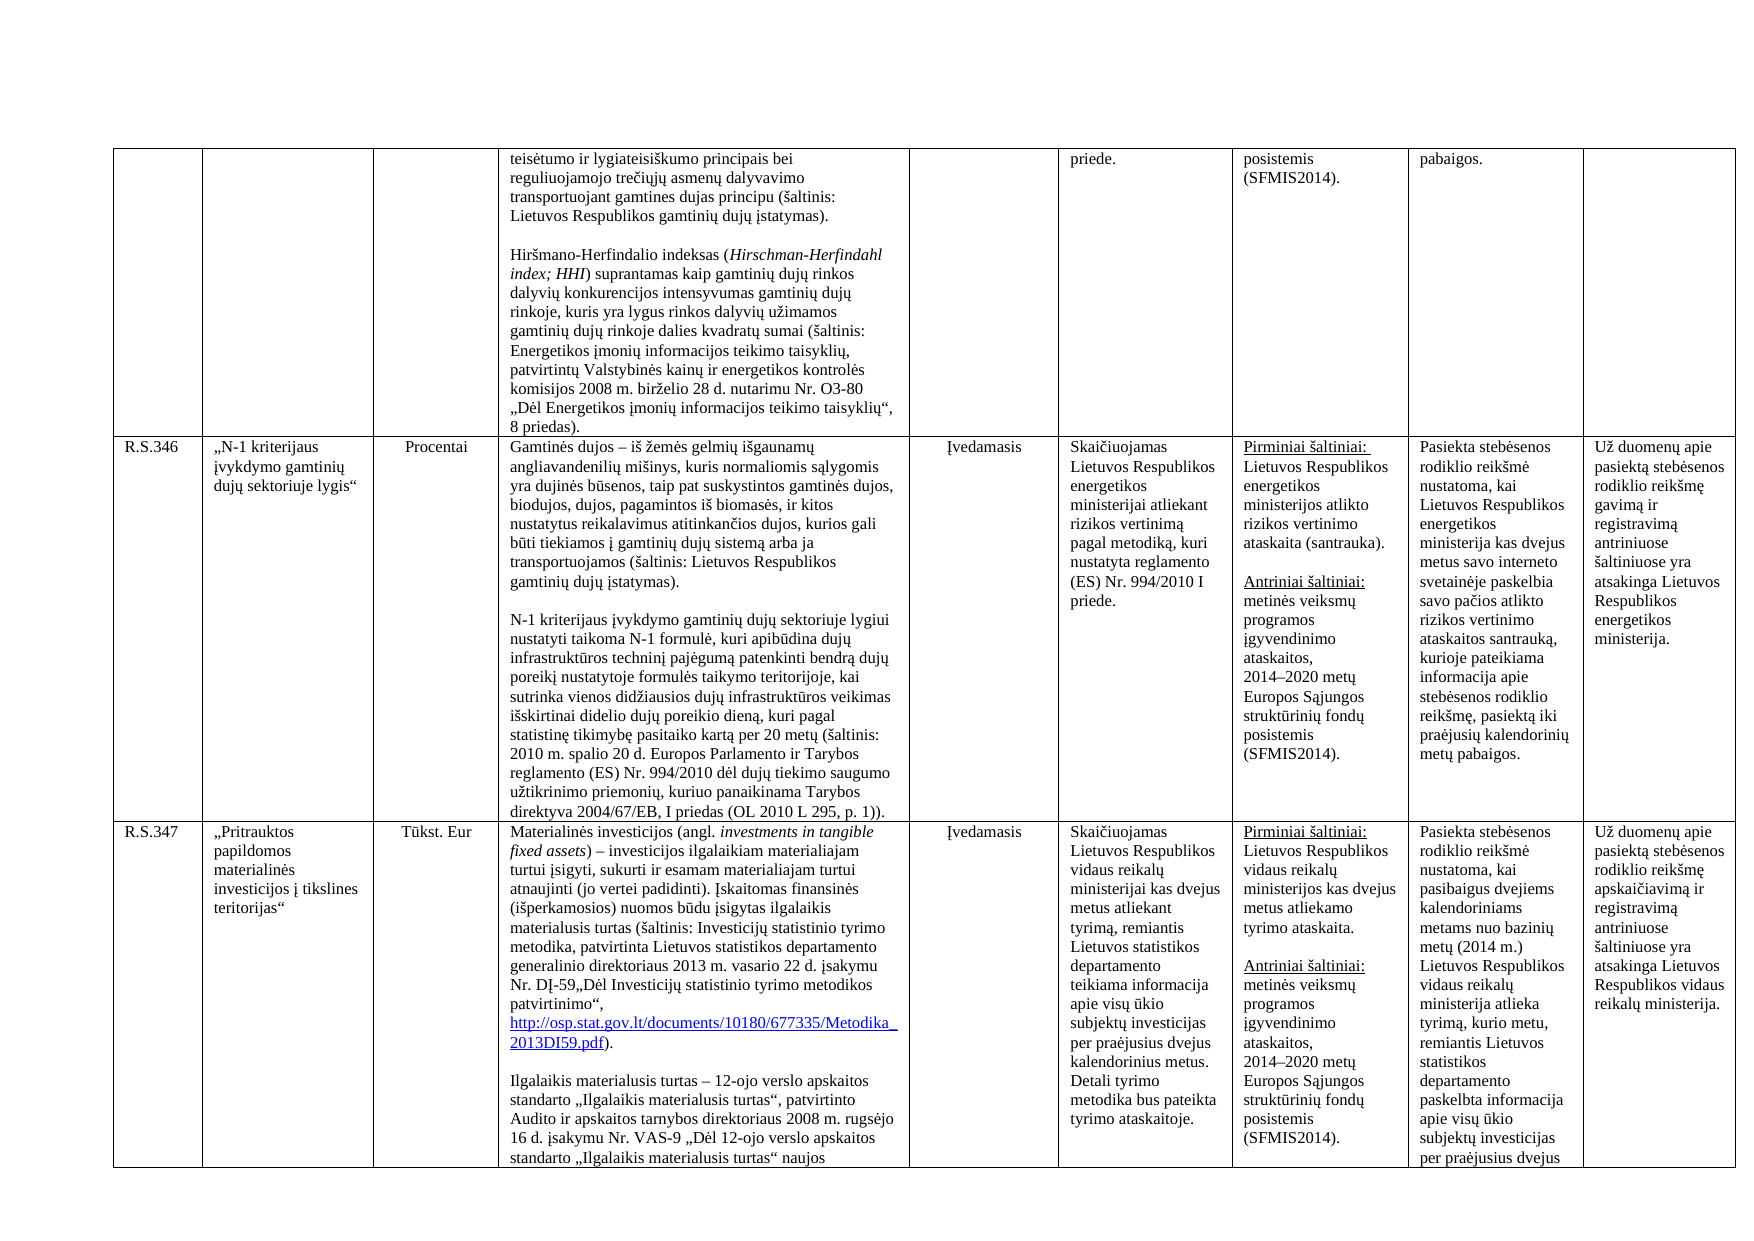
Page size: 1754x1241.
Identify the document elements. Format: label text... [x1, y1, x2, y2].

table_cell Įvedamasis [910, 822, 1058, 1167]
table_cell Gamtinės dujos – iš žemės gelmių išgaunamų angliavandenilių mišinys, kuris normaliomis sąlygomis yra dujinės būsenos, taip pat suskystintos gamtinės dujos, biodujos, dujos, pagamintos iš biomasės, ir kitos nustatytus reikalavimus atitinkančios dujos, kurios gali būti tiekiamos į gamtinių dujų sistemą arba ja transportuojamos (šaltinis: Lietuvos Respublikos gamtinių dujų įstatymas). N-1 kriterijaus įvykdymo gamtinių dujų sektoriuje lygiui nustatyti taikoma N-1 formulė, kuri apibūdina dujų infrastruktūros techninį pajėgumą patenkinti bendrą dujų poreikį nustatytoje formulės taikymo teritorijoje, kai sutrinka vienos didžiausios dujų infrastruktūros veikimas išskirtinai didelio dujų poreikio dieną, kuri pagal statistinę tikimybę pasitaiko kartą per 20 metų (šaltinis: 2010 m. spalio 20 d. Europos Parlamento ir Tarybos reglamento (ES) Nr. 994/2010 dėl dujų tiekimo saugumo užtikrinimo priemonių, kuriuo panaikinama Tarybos direktyva 2004/67/EB, I priedas (OL 2010 L 295, p. 1)). [499, 437, 909, 821]
table_cell [203, 149, 373, 436]
table_cell Tūkst. Eur [374, 822, 498, 1167]
table_cell Materialinės investicijos (angl. investments in tangible fixed assets) – investicijos ilgalaikiam materialiajam turtui įsigyti, sukurti ir esamam materialiajam turtui atnaujinti (jo vertei padidinti). Įskaitomas finansinės (išperkamosios) nuomos būdu įsigytas ilgalaikis materialusis turtas (šaltinis: Investicijų statistinio tyrimo metodika, patvirtinta Lietuvos statistikos departamento generalinio direktoriaus 2013 m. vasario 22 d. įsakymu Nr. DĮ-59„Dėl Investicijų statistinio tyrimo metodikos patvirtinimo“, http://osp.stat.gov.lt/documents/10180/677335/Metodika_2013DI59.pdf). Ilgalaikis materialusis turtas – 12-ojo verslo apskaitos standarto „Ilgalaikis materialusis turtas“, patvirtinto Audito ir apskaitos tarnybos direktoriaus 2008 m. rugsėjo 16 d. įsakymu Nr. VAS-9 „Dėl 12-ojo verslo apskaitos standarto „Ilgalaikis materialusis turtas“ naujos [499, 822, 909, 1167]
table_cell priede. [1059, 149, 1232, 436]
table_cell [910, 149, 1058, 436]
table_cell Procentai [374, 437, 498, 821]
table_cell Pasiekta stebėsenos rodiklio reikšmė nustatoma, kai Lietuvos Respublikos energetikos ministerija kas dvejus metus savo interneto svetainėje paskelbia savo pačios atlikto rizikos vertinimo ataskaitos santrauką, kurioje pateikiama informacija apie stebėsenos rodiklio reikšmę, pasiektą iki praėjusių kalendorinių metų pabaigos. [1409, 437, 1583, 821]
table_cell R.S.346 [114, 437, 202, 821]
table_cell [1584, 149, 1735, 436]
table_cell R.S.347 [114, 822, 202, 1167]
table_cell Pirminiai šaltiniai: Lietuvos Respublikos energetikos ministerijos atlikto rizikos vertinimo ataskaita (santrauka). Antriniai šaltiniai: metinės veiksmų programos įgyvendinimo ataskaitos, 2014–2020 metų Europos Sąjungos struktūrinių fondų posistemis (SFMIS2014). [1233, 437, 1408, 821]
table_cell Skaičiuojamas Lietuvos Respublikos vidaus reikalų ministerijai kas dvejus metus atliekant tyrimą, remiantis Lietuvos statistikos departamento teikiama informacija apie visų ūkio subjektų investicijas per praėjusius dvejus kalendorinius metus. Detali tyrimo metodika bus pateikta tyrimo ataskaitoje. [1059, 822, 1232, 1167]
table_cell „N-1 kriterijaus įvykdymo gamtinių dujų sektoriuje lygis“ [203, 437, 373, 821]
table_cell Pasiekta stebėsenos rodiklio reikšmė nustatoma, kai pasibaigus dvejiems kalendoriniams metams nuo bazinių metų (2014 m.) Lietuvos Respublikos vidaus reikalų ministerija atlieka tyrimą, kurio metu, remiantis Lietuvos statistikos departamento paskelbta informacija apie visų ūkio subjektų investicijas per praėjusius dvejus [1409, 822, 1583, 1167]
table_cell Už duomenų apie pasiektą stebėsenos rodiklio reikšmę apskaičiavimą ir registravimą antriniuose šaltiniuose yra atsakinga Lietuvos Respublikos vidaus reikalų ministerija. [1584, 822, 1735, 1167]
table_cell Įvedamasis [910, 437, 1058, 821]
table_cell „Pritrauktos papildomos materialinės investicijos į tikslines teritorijas“ [203, 822, 373, 1167]
table_cell Už duomenų apie pasiektą stebėsenos rodiklio reikšmę gavimą ir registravimą antriniuose šaltiniuose yra atsakinga Lietuvos Respublikos energetikos ministerija. [1584, 437, 1735, 821]
table_cell posistemis (SFMIS2014). [1233, 149, 1408, 436]
table_cell Pirminiai šaltiniai: Lietuvos Respublikos vidaus reikalų ministerijos kas dvejus metus atliekamo tyrimo ataskaita. Antriniai šaltiniai: metinės veiksmų programos įgyvendinimo ataskaitos, 2014–2020 metų Europos Sąjungos struktūrinių fondų posistemis (SFMIS2014). [1233, 822, 1408, 1167]
table_cell teisėtumo ir lygiateisiškumo principais bei reguliuojamojo trečiųjų asmenų dalyvavimo transportuojant gamtines dujas principu (šaltinis: Lietuvos Respublikos gamtinių dujų įstatymas). Hiršmano-Herfindalio indeksas (Hirschman-Herfindahl index; HHI) suprantamas kaip gamtinių dujų rinkos dalyvių konkurencijos intensyvumas gamtinių dujų rinkoje, kuris yra lygus rinkos dalyvių užimamos gamtinių dujų rinkoje dalies kvadratų sumai (šaltinis: Energetikos įmonių informacijos teikimo taisyklių, patvirtintų Valstybinės kainų ir energetikos kontrolės komisijos 2008 m. birželio 28 d. nutarimu Nr. O3-80 „Dėl Energetikos įmonių informacijos teikimo taisyklių“, 8 priedas). [499, 149, 909, 436]
table_cell [114, 149, 202, 436]
table_cell Skaičiuojamas Lietuvos Respublikos energetikos ministerijai atliekant rizikos vertinimą pagal metodiką, kuri nustatyta reglamento (ES) Nr. 994/2010 I priede. [1059, 437, 1232, 821]
table_cell [374, 149, 498, 436]
table_cell pabaigos. [1409, 149, 1583, 436]
